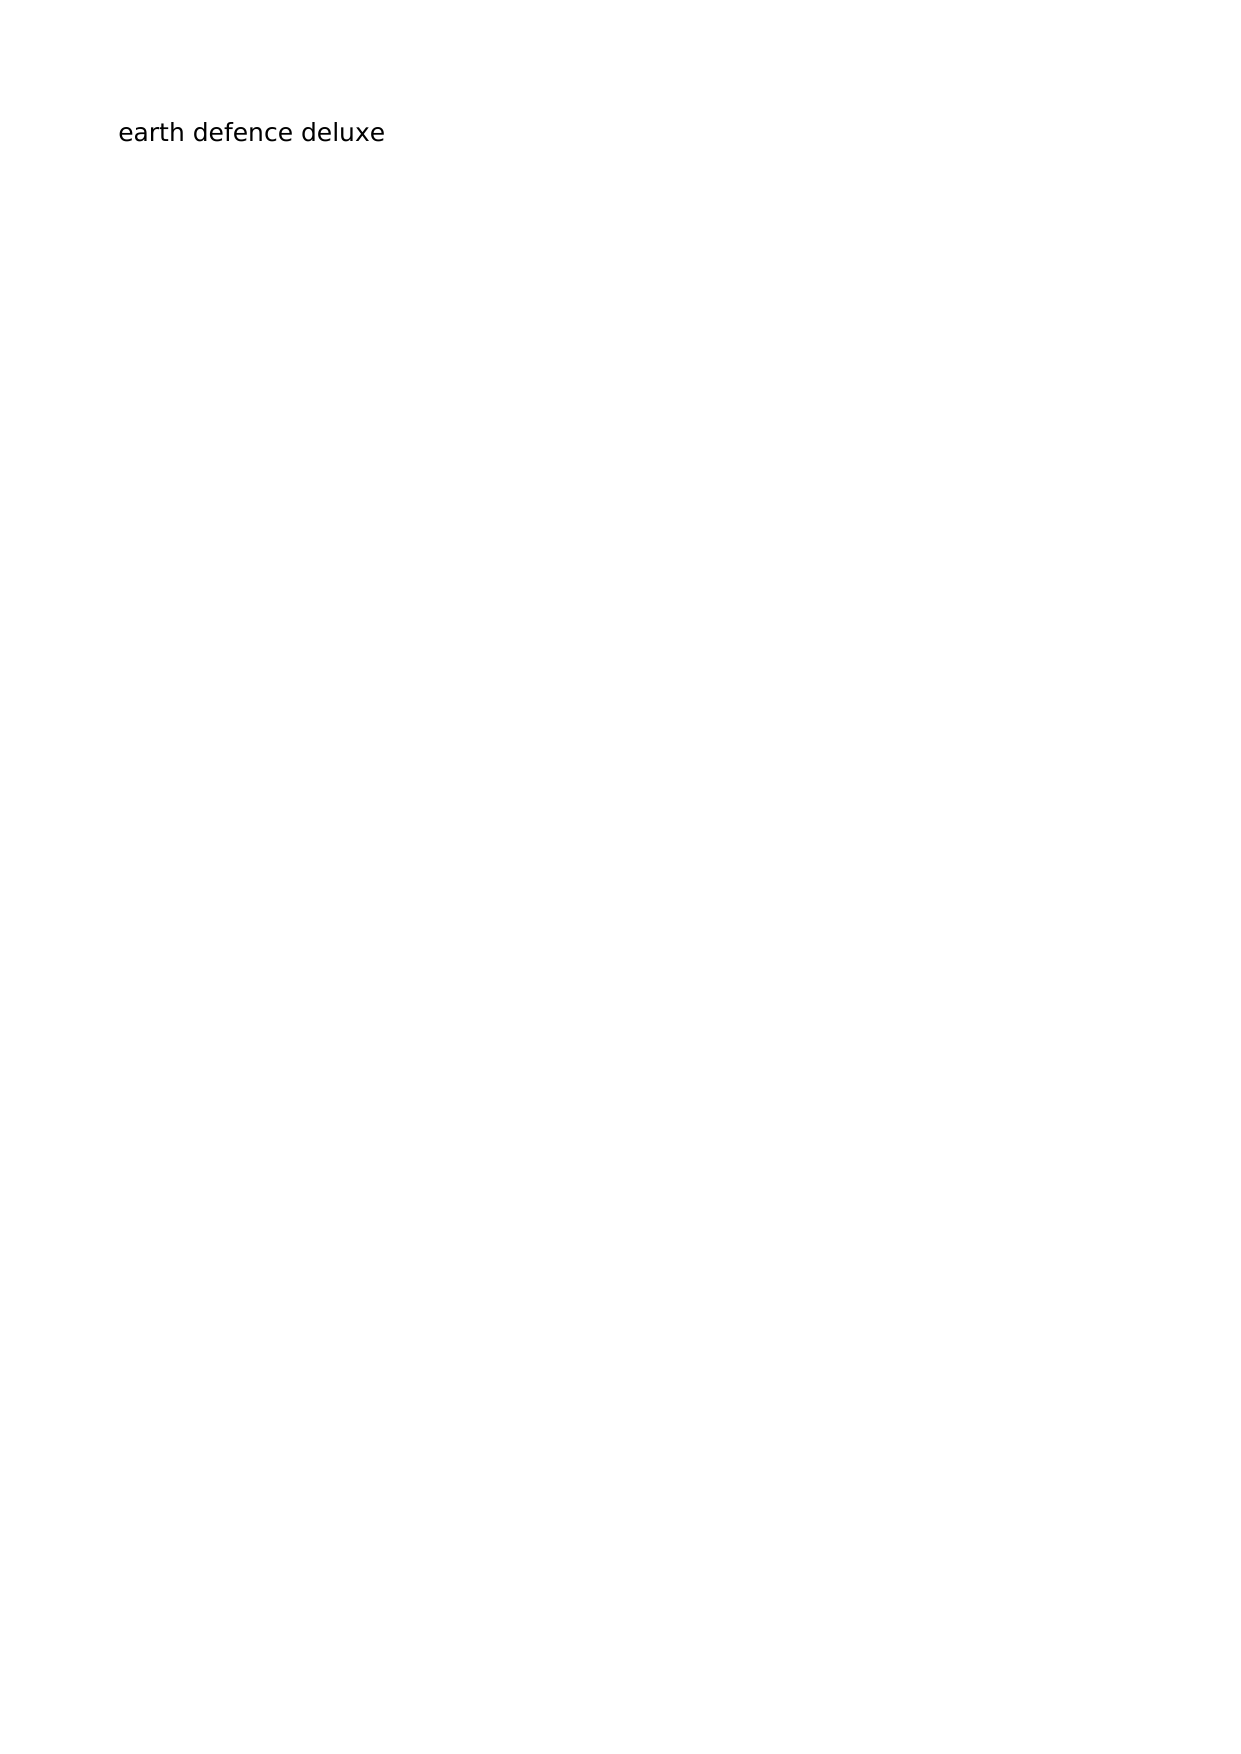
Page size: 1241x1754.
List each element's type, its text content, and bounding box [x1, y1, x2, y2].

text earth defence deluxe [118, 118, 1122, 147]
